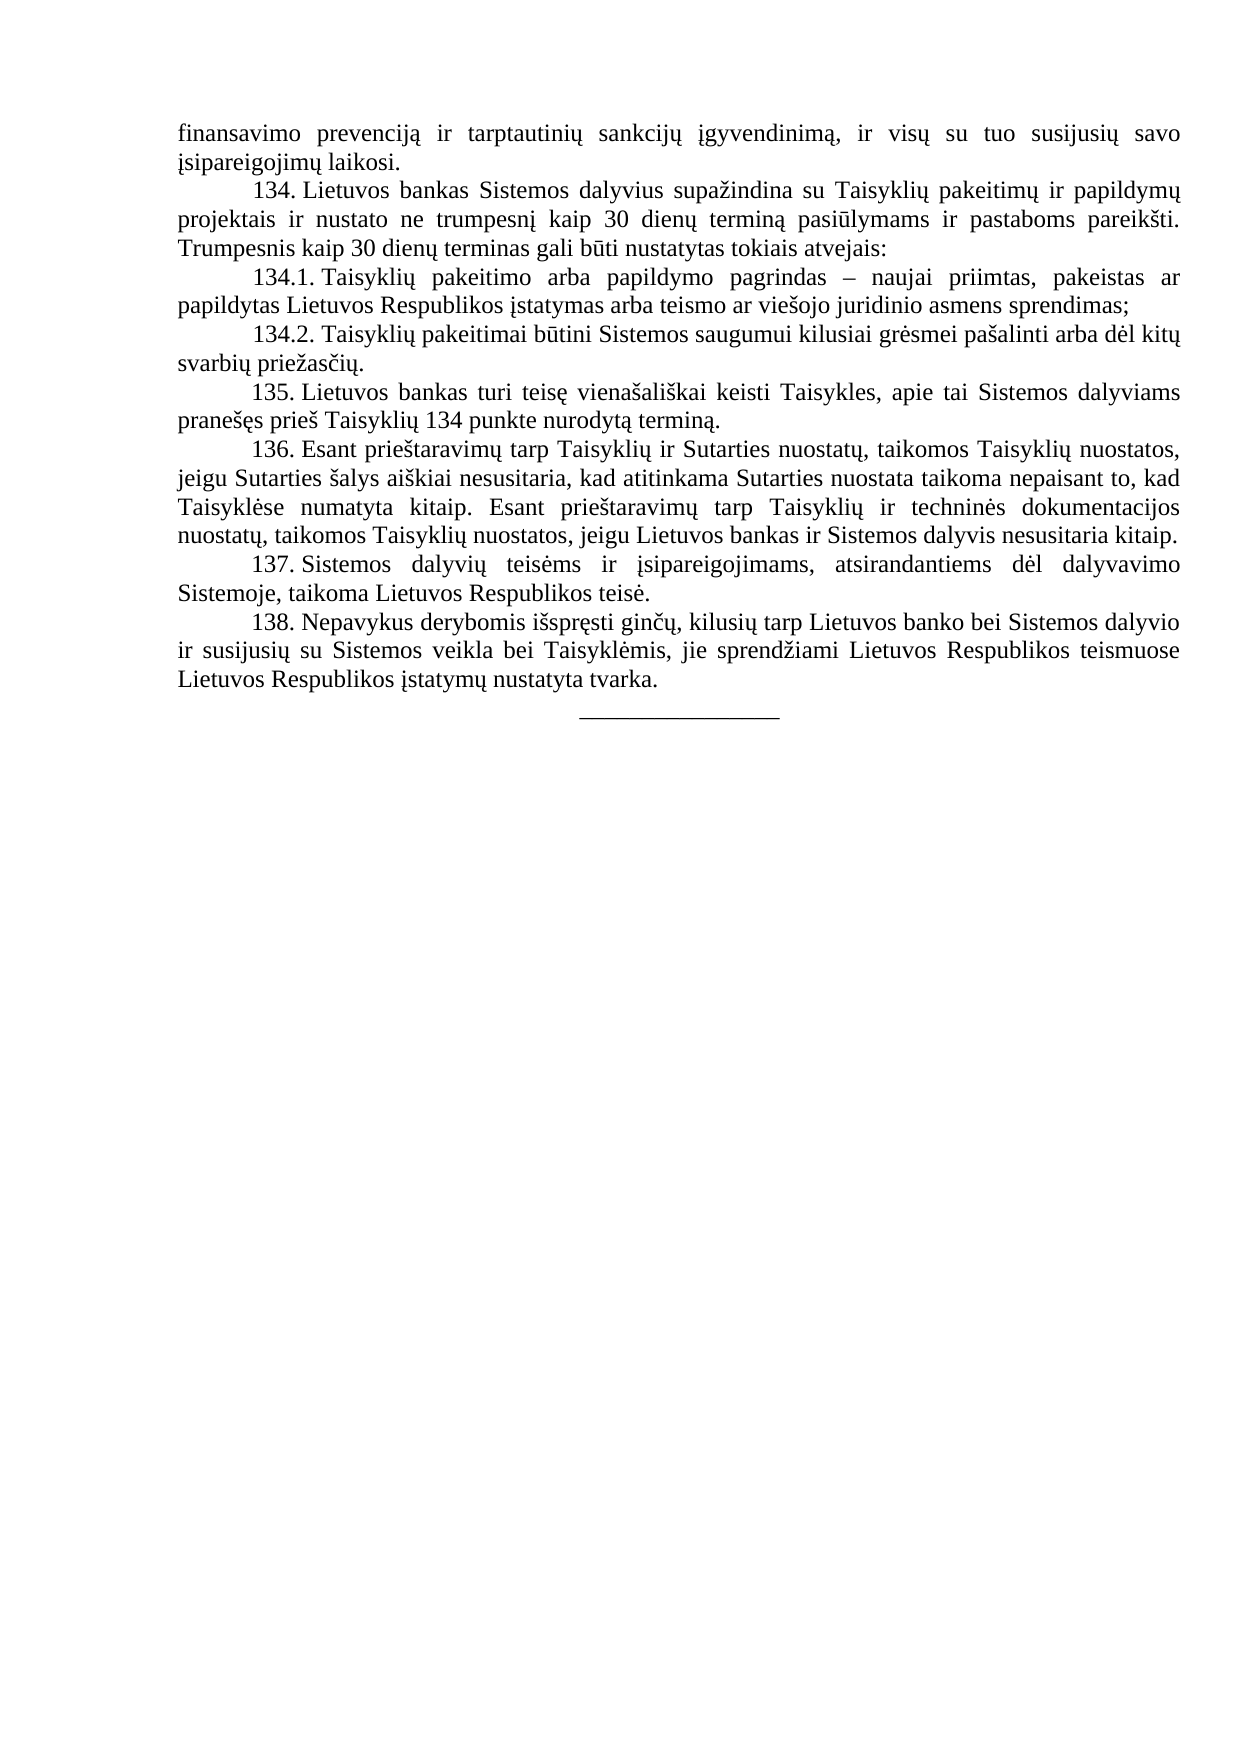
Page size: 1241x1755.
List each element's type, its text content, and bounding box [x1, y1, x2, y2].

text 134.2. Taisyklių pakeitimai būtini Sistemos saugumui kilusiai grėsmei pašalinti arba dėl kitų svarbių priežasčių. [177, 319, 1181, 377]
text 134.1. Taisyklių pakeitimo arba papildymo pagrindas – naujai priimtas, pakeistas ar papildytas Lietuvos Respublikos įstatymas arba teismo ar viešojo juridinio asmens sprendimas; [177, 262, 1181, 319]
text ________________ [177, 693, 1181, 722]
text 134. Lietuvos bankas Sistemos dalyvius supažindina su Taisyklių pakeitimų ir papildymų projektais ir nustato ne trumpesnį kaip 30 dienų terminą pasiūlymams ir pastaboms pareikšti. Trumpesnis kaip 30 dienų terminas gali būti nustatytas tokiais atvejais: [177, 176, 1181, 262]
text 137. Sistemos dalyvių teisėms ir įsipareigojimams, atsirandantiems dėl dalyvavimo Sistemoje, taikoma Lietuvos Respublikos teisė. [177, 549, 1181, 607]
text 138. Nepavykus derybomis išspręsti ginčų, kilusių tarp Lietuvos banko bei Sistemos dalyvio ir susijusių su Sistemos veikla bei Taisyklėmis, jie sprendžiami Lietuvos Respublikos teismuose Lietuvos Respublikos įstatymų nustatyta tvarka. [177, 607, 1181, 693]
text finansavimo prevenciją ir tarptautinių sankcijų įgyvendinimą, ir visų su tuo susijusių savo įsipareigojimų laikosi. [177, 118, 1181, 176]
text 135. Lietuvos bankas turi teisę vienašališkai keisti Taisykles, apie tai Sistemos dalyviams pranešęs prieš Taisyklių 134 punkte nurodytą terminą. [177, 377, 1181, 434]
text 136. Esant prieštaravimų tarp Taisyklių ir Sutarties nuostatų, taikomos Taisyklių nuostatos, jeigu Sutarties šalys aiškiai nesusitaria, kad atitinkama Sutarties nuostata taikoma nepaisant to, kad Taisyklėse numatyta kitaip. Esant prieštaravimų tarp Taisyklių ir techninės dokumentacijos nuostatų, taikomos Taisyklių nuostatos, jeigu Lietuvos bankas ir Sistemos dalyvis nesusitaria kitaip. [177, 434, 1181, 549]
